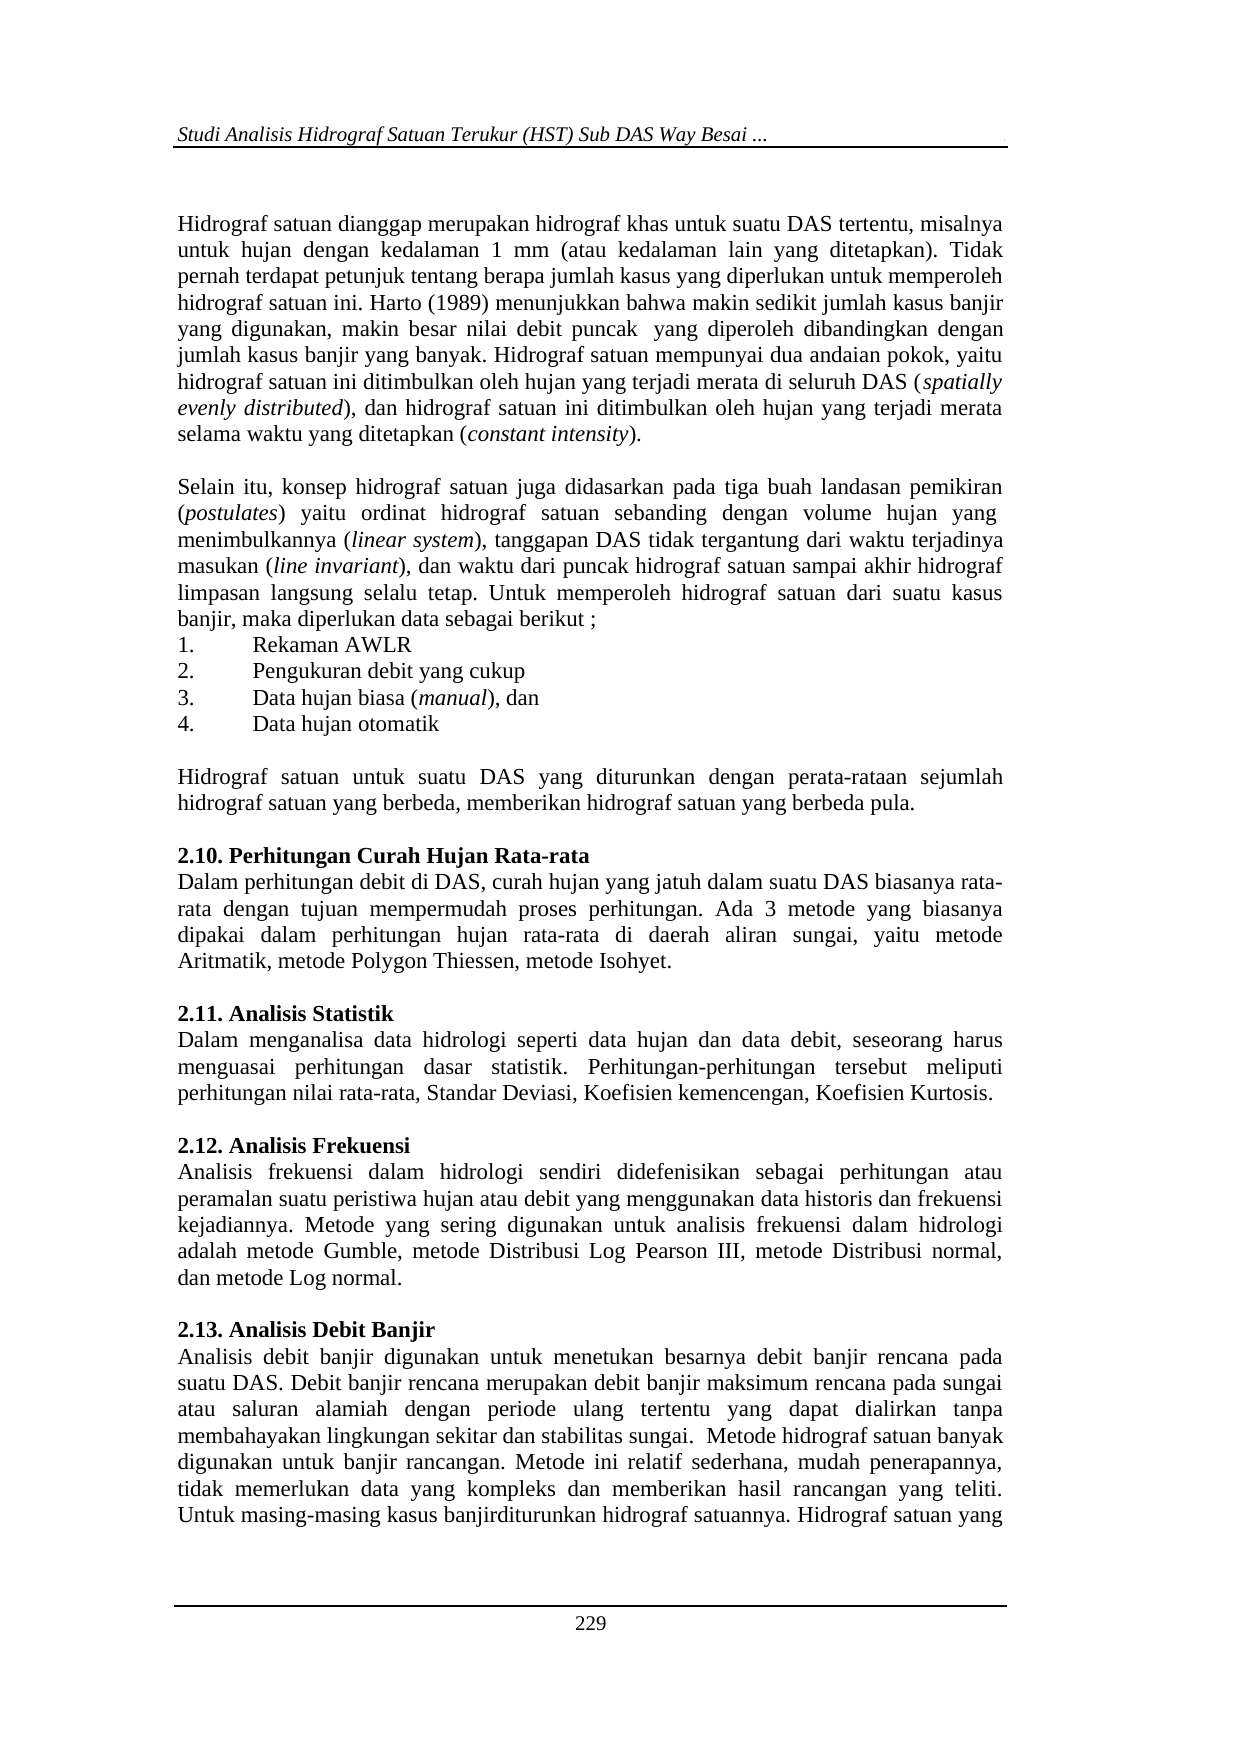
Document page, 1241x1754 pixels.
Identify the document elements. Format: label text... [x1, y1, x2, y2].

text 2.13. Analisis Debit Banjir [177, 1316, 1004, 1343]
text Hidrograf satuan untuk suatu DAS yang diturunkan dengan perata-rataan sejumlah hidrograf satuan yang berbeda, memberikan hidrograf satuan yang berbeda pula. [177, 763, 1004, 816]
text Dalam perhitungan debit di DAS, curah hujan yang jatuh dalam suatu DAS biasanya rata-rata dengan tujuan mempermudah proses perhitungan. Ada 3 metode yang biasanya dipakai dalam perhitungan hujan rata-rata di daerah aliran sungai, yaitu metode Aritmatik, metode Polygon Thiessen, metode Isohyet. [177, 868, 1004, 974]
text 2.10. Perhitungan Curah Hujan Rata-rata [177, 842, 1004, 868]
text Hidrograf satuan dianggap merupakan hidrograf khas untuk suatu DAS tertentu, misalnya untuk hujan dengan kedalaman 1 mm (atau kedalaman lain yang ditetapkan). Tidak pernah terdapat petunjuk tentang berapa jumlah kasus yang diperlukan untuk memperoleh hidrograf satuan ini. Harto (1989) menunjukkan bahwa makin sedikit jumlah kasus banjir yang digunakan, makin besar nilai debit puncak yang diperoleh dibandingkan dengan jumlah kasus banjir yang banyak. Hidrograf satuan mempunyai dua andaian pokok, yaitu hidrograf satuan ini ditimbulkan oleh hujan yang terjadi merata di seluruh DAS (spatially evenly distributed), dan hidrograf satuan ini ditimbulkan oleh hujan yang terjadi merata selama waktu yang ditetapkan (constant intensity). [177, 209, 1004, 447]
text 1. Rekaman AWLR [177, 631, 1004, 658]
text Selain itu, konsep hidrograf satuan juga didasarkan pada tiga buah landasan pemikiran (postulates) yaitu ordinat hidrograf satuan sebanding dengan volume hujan yang menimbulkannya (linear system), tanggapan DAS tidak tergantung dari waktu terjadinya masukan (line invariant), dan waktu dari puncak hidrograf satuan sampai akhir hidrograf limpasan langsung selalu tetap. Untuk memperoleh hidrograf satuan dari suatu kasus banjir, maka diperlukan data sebagai berikut ; [177, 473, 1004, 631]
text 3. Data hujan biasa (manual), dan [177, 684, 1004, 710]
text Dalam menganalisa data hidrologi seperti data hujan dan data debit, seseorang harus menguasai perhitungan dasar statistik. Perhitungan-perhitungan tersebut meliputi perhitungan nilai rata-rata, Standar Deviasi, Koefisien kemencengan, Koefisien Kurtosis. [177, 1027, 1004, 1106]
text 2.12. Analisis Frekuensi [177, 1132, 1004, 1158]
text Analisis debit banjir digunakan untuk menetukan besarnya debit banjir rencana pada suatu DAS. Debit banjir rencana merupakan debit banjir maksimum rencana pada sungai atau saluran alamiah dengan periode ulang tertentu yang dapat dialirkan tanpa membahayakan lingkungan sekitar dan stabilitas sungai. Metode hidrograf satuan banyak digunakan untuk banjir rancangan. Metode ini relatif sederhana, mudah penerapannya, tidak memerlukan data yang kompleks dan memberikan hasil rancangan yang teliti. Untuk masing-masing kasus banjirditurunkan hidrograf satuannya. Hidrograf satuan yang [177, 1343, 1004, 1527]
text 2.11. Analisis Statistik [177, 1000, 1004, 1027]
text Analisis frekuensi dalam hidrologi sendiri didefenisikan sebagai perhitungan atau peramalan suatu peristiwa hujan atau debit yang menggunakan data historis dan frekuensi kejadiannya. Metode yang sering digunakan untuk analisis frekuensi dalam hidrologi adalah metode Gumble, metode Distribusi Log Pearson III, metode Distribusi normal, dan metode Log normal. [177, 1158, 1004, 1290]
text 4. Data hujan otomatik [177, 710, 1004, 737]
text 2. Pengukuran debit yang cukup [177, 658, 1004, 684]
